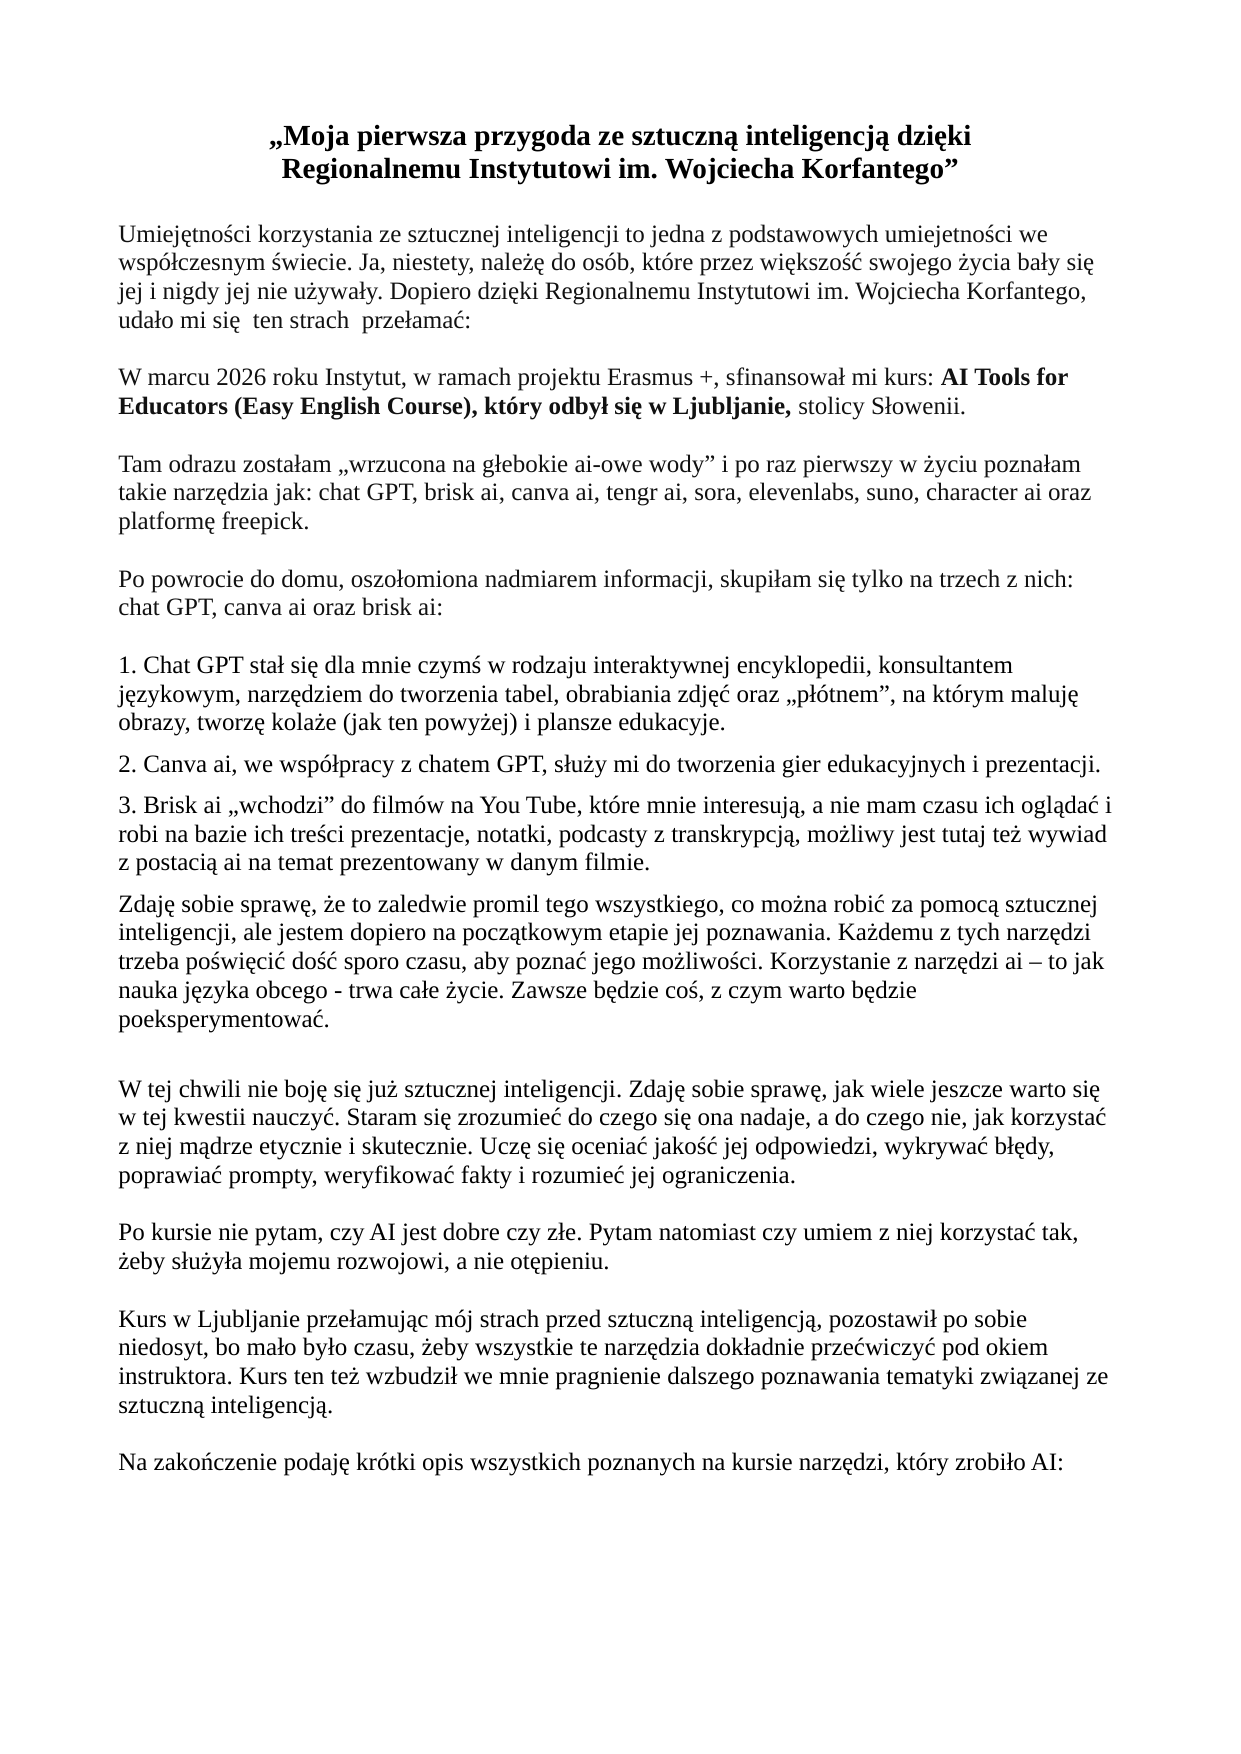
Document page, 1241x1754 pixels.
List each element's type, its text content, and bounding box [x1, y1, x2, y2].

text „Moja pierwsza przygoda ze sztuczną inteligencją dzięki [118, 118, 1122, 152]
text Umiejętności korzystania ze sztucznej inteligencji to jedna z podstawowych umiejetności we współczesnym świecie. Ja, niestety, należę do osób, które przez większość swojego życia bały się jej i nigdy jej nie używały. Dopiero dzięki Regionalnemu Instytutowi im. Wojciecha Korfantego, udało mi się ten strach przełamać: [118, 219, 1122, 334]
text 3. Brisk ai „wchodzi” do filmów na You Tube, które mnie interesują, a nie mam czasu ich oglądać i robi na bazie ich treści prezentacje, notatki, podcasty z transkrypcją, możliwy jest tutaj też wywiad z postacią ai na temat prezentowany w danym filmie. [118, 790, 1122, 876]
text Po kursie nie pytam, czy AI jest dobre czy złe. Pytam natomiast czy umiem z niej korzystać tak, żeby służyła mojemu rozwojowi, a nie otępieniu. [118, 1217, 1122, 1275]
text Kurs w Ljubljanie przełamując mój strach przed sztuczną inteligencją, pozostawił po sobie niedosyt, bo mało było czasu, żeby wszystkie te narzędzia dokładnie przećwiczyć pod okiem instruktora. Kurs ten też wzbudził we mnie pragnienie dalszego poznawania tematyki związanej ze sztuczną inteligencją. [118, 1304, 1122, 1419]
text Na zakończenie podaję krótki opis wszystkich poznanych na kursie narzędzi, który zrobiło AI: [118, 1447, 1122, 1476]
text 1. Chat GPT stał się dla mnie czymś w rodzaju interaktywnej encyklopedii, konsultantem językowym, narzędziem do tworzenia tabel, obrabiania zdjęć oraz „płótnem”, na którym maluję obrazy, tworzę kolaże (jak ten powyżej) i plansze edukacyje. [118, 650, 1122, 736]
text chat GPT, canva ai oraz brisk ai: [118, 592, 1122, 621]
text W marcu 2026 roku Instytut, w ramach projektu Erasmus +, sfinansował mi kurs: AI Tools for Educators (Easy English Course), który odbył się w Ljubljanie, stolicy Słowenii. [118, 362, 1122, 420]
text Po powrocie do domu, oszołomiona nadmiarem informacji, skupiłam się tylko na trzech z nich: [118, 564, 1122, 592]
text W tej chwili nie boję się już sztucznej inteligencji. Zdaję sobie sprawę, jak wiele jeszcze warto się w tej kwestii nauczyć. Staram się zrozumieć do czego się ona nadaje, a do czego nie, jak korzystać z niej mądrze etycznie i skutecznie. Uczę się oceniać jakość jej odpowiedzi, wykrywać błędy, poprawiać prompty, weryfikować fakty i rozumieć jej ograniczenia. [118, 1074, 1122, 1189]
text Tam odrazu zostałam „wrzucona na głebokie ai-owe wody” i po raz pierwszy w życiu poznałam takie narzędzia jak: chat GPT, brisk ai, canva ai, tengr ai, sora, elevenlabs, suno, character ai oraz platformę freepick. [118, 449, 1122, 535]
text 2. Canva ai, we współpracy z chatem GPT, służy mi do tworzenia gier edukacyjnych i prezentacji. [118, 749, 1122, 777]
text Regionalnemu Instytutowi im. Wojciecha Korfantego” [118, 152, 1122, 185]
text Zdaję sobie sprawę, że to zaledwie promil tego wszystkiego, co można robić za pomocą sztucznej inteligencji, ale jestem dopiero na początkowym etapie jej poznawania. Każdemu z tych narzędzi trzeba poświęcić dość sporo czasu, aby poznać jego możliwości. Korzystanie z narzędzi ai – to jak nauka języka obcego - trwa całe życie. Zawsze będzie coś, z czym warto będzie poeksperymentować. [118, 889, 1122, 1032]
